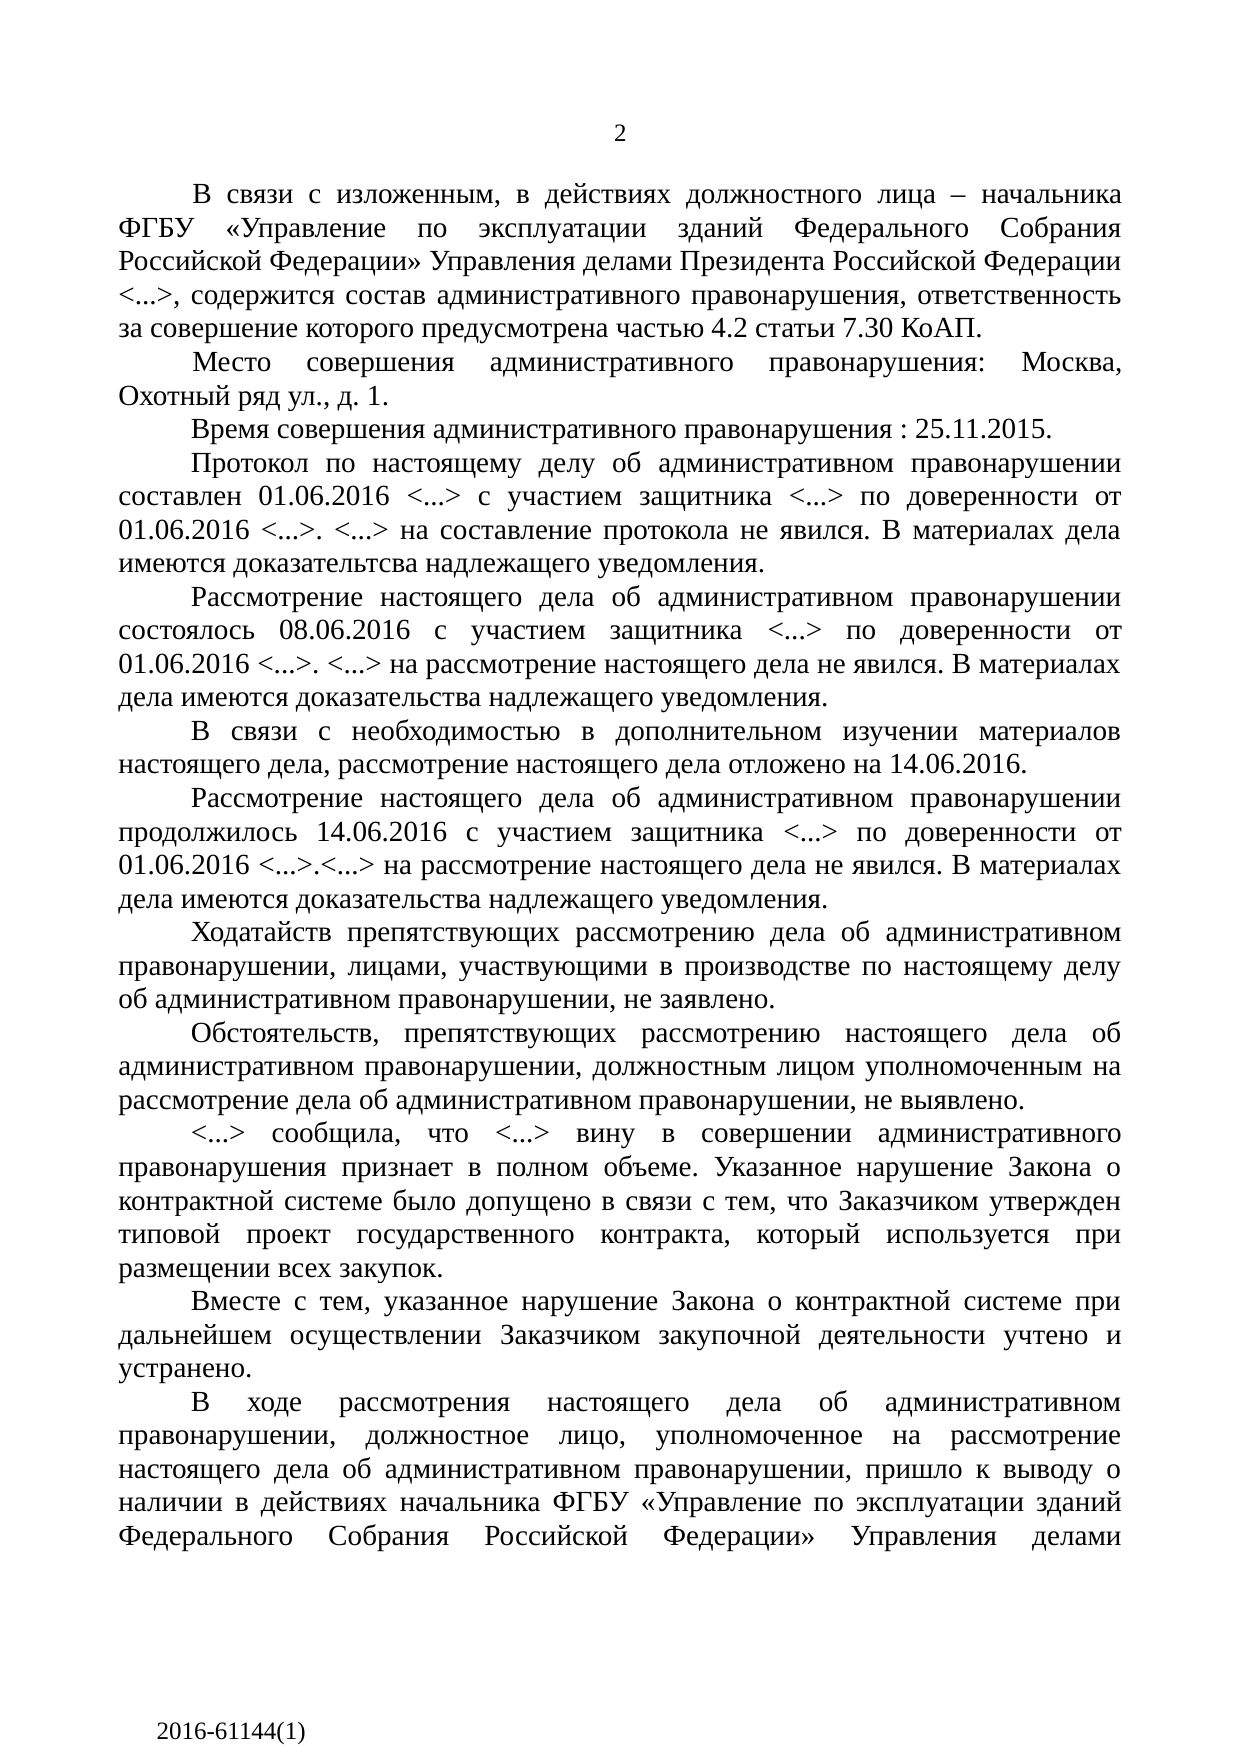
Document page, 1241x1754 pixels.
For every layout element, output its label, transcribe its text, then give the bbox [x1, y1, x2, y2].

text Рассмотрение настоящего дела об административном правонарушении продолжилось 14.06.2016 с участием защитника <...> по доверенности от 01.06.2016 <...>.<...> на рассмотрение настоящего дела не явился. В материалах дела имеются доказательства надлежащего уведомления. [118, 780, 1122, 914]
text Время совершения административного правонарушения : 25.11.2015. [118, 411, 1122, 445]
text Место совершения административного правонарушения: Москва, Охотный ряд ул., д. 1. [118, 344, 1122, 411]
text Вместе с тем, указанное нарушение Закона о контрактной системе при дальнейшем осуществлении Заказчиком закупочной деятельности учтено и устранено. [118, 1283, 1122, 1384]
text В связи с необходимостью в дополнительном изучении материалов настоящего дела, рассмотрение настоящего дела отложено на 14.06.2016. [118, 713, 1122, 780]
text Рассмотрение настоящего дела об административном правонарушении состоялось 08.06.2016 с участием защитника <...> по доверенности от 01.06.2016 <...>. <...> на рассмотрение настоящего дела не явился. В материалах дела имеются доказательства надлежащего уведомления. [118, 579, 1122, 713]
text Обстоятельств, препятствующих рассмотрению настоящего дела об административном правонарушении, должностным лицом уполномоченным на рассмотрение дела об административном правонарушении, не выявлено. [118, 1015, 1122, 1116]
text Ходатайств препятствующих рассмотрению дела об административном правонарушении, лицами, участвующими в производстве по настоящему делу об административном правонарушении, не заявлено. [118, 914, 1122, 1015]
text <...> сообщила, что <...> вину в совершении административного правонарушения признает в полном объеме. Указанное нарушение Закона о контрактной системе было допущено в связи с тем, что Заказчиком утвержден типовой проект государственного контракта, который используется при размещении всех закупок. [118, 1116, 1122, 1283]
text В связи с изложенным, в действиях должностного лица – начальника ФГБУ «Управление по эксплуатации зданий Федерального Собрания Российской Федерации» Управления делами Президента Российской Федерации <...>, содержится состав административного правонарушения, ответственность за совершение которого предусмотрена частью 4.2 статьи 7.30 КоАП. [118, 176, 1122, 344]
text Протокол по настоящему делу об административном правонарушении составлен 01.06.2016 <...> с участием защитника <...> по доверенности от 01.06.2016 <...>. <...> на составление протокола не явился. В материалах дела имеются доказательтсва надлежащего уведомления. [118, 445, 1122, 579]
text В ходе рассмотрения настоящего дела об административном правонарушении, должностное лицо, уполномоченное на рассмотрение настоящего дела об административном правонарушении, пришло к выводу о наличии в действиях начальника ФГБУ «Управление по эксплуатации зданий Федерального Собрания Российской Федерации» Управления делами [118, 1384, 1122, 1552]
